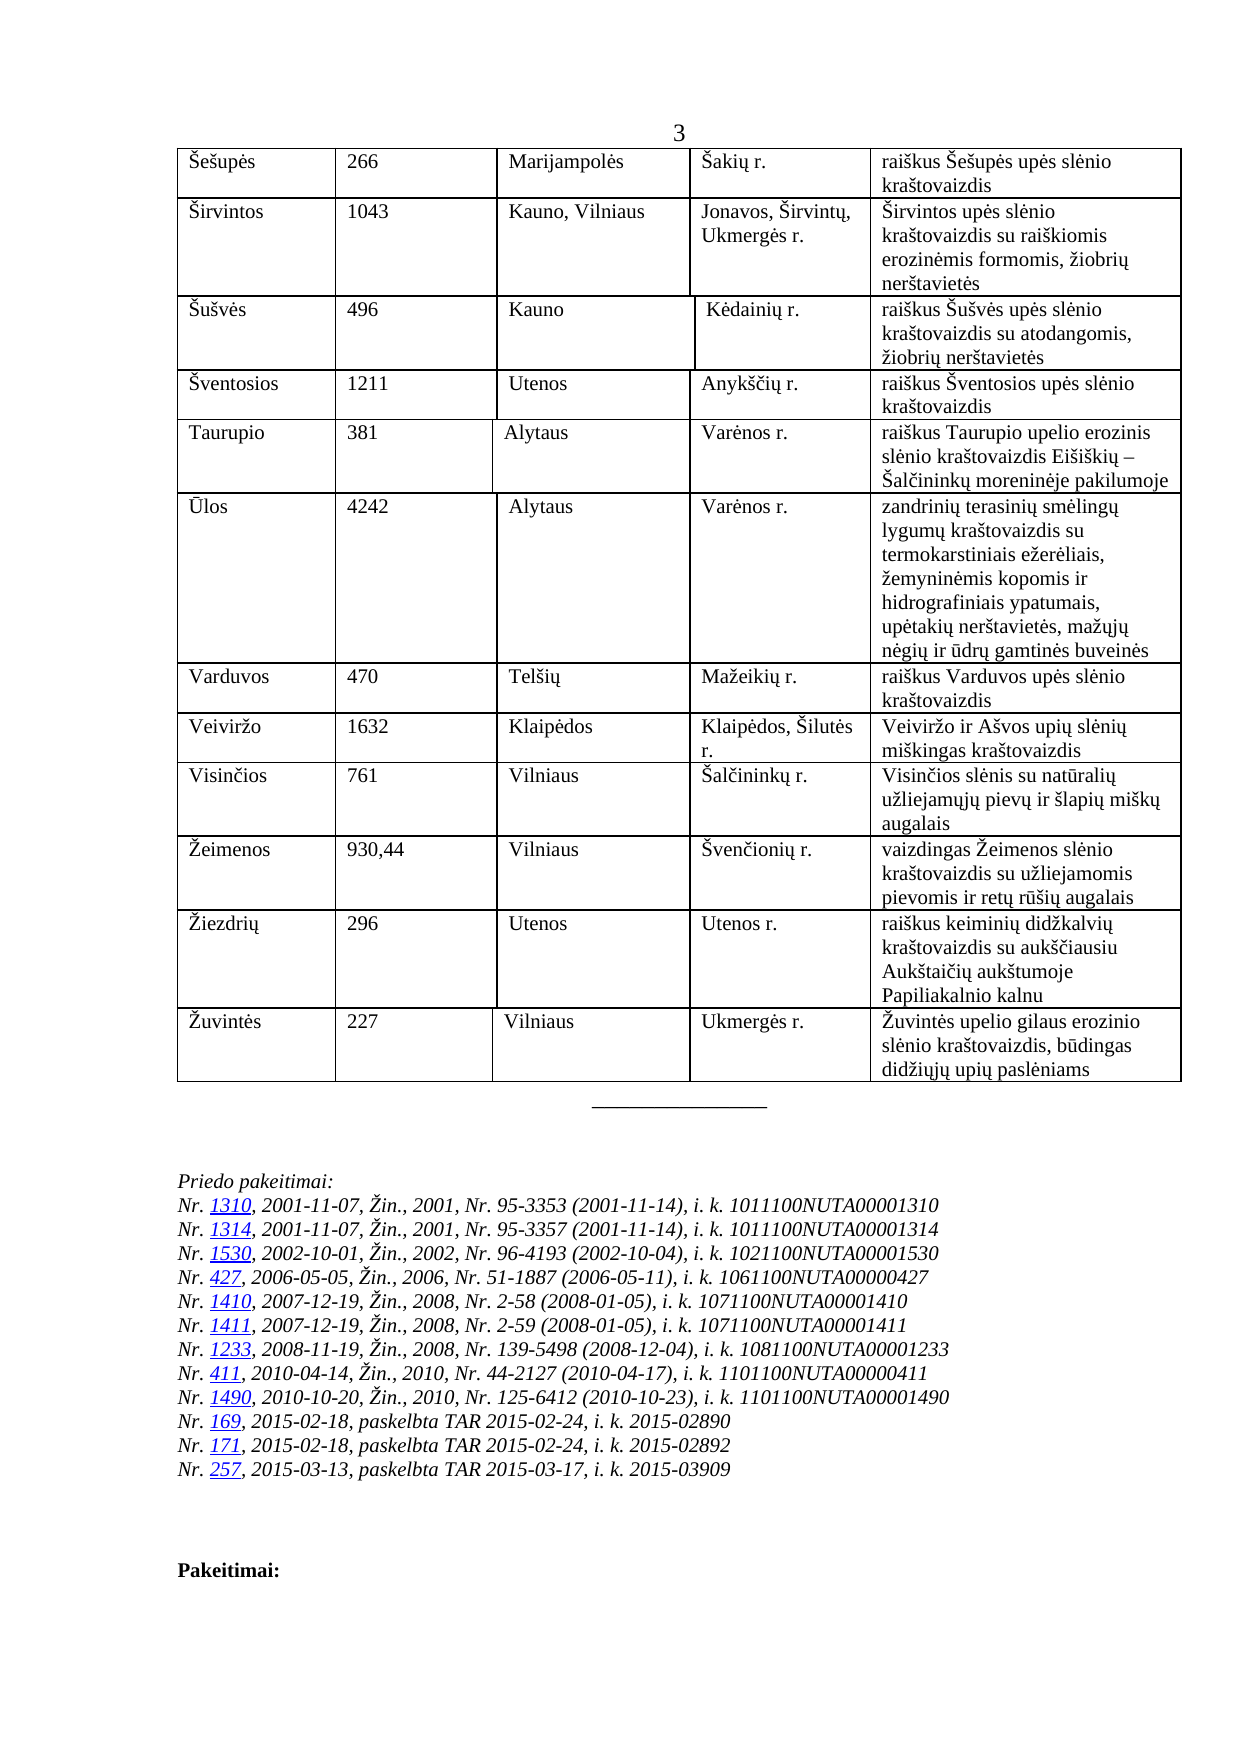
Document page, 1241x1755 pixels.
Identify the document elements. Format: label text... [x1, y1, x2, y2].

text ______________ [177, 1082, 1181, 1111]
table_cell Šventosios [178, 371, 335, 418]
text Pakeitimai: [177, 1558, 1181, 1582]
table_cell Visinčios [178, 763, 335, 835]
table_cell 1043 [336, 199, 496, 295]
text Nr. 427, 2006-05-05, Žin., 2006, Nr. 51-1887 (2006-05-11), i. k. 1061100NUTA00000427 [177, 1265, 1181, 1289]
text Nr. 1410, 2007-12-19, Žin., 2008, Nr. 2-58 (2008-01-05), i. k. 1071100NUTA00001410 [177, 1289, 1181, 1313]
table_cell Šakių r. [691, 149, 870, 197]
table_cell Veiviržo [178, 714, 335, 762]
table_cell Utenos [498, 371, 689, 418]
table_cell Varduvos [178, 664, 335, 712]
table_cell Alytaus [493, 420, 689, 492]
table_cell Širvintos upės slėnio kraštovaizdis su raiškiomis erozinėmis formomis, žiobrių nerštavietės [871, 199, 1180, 295]
table_cell vaizdingas Žeimenos slėnio kraštovaizdis su užliejamomis pievomis ir retų rūšių augalais [871, 837, 1180, 909]
table_cell Ukmergės r. [691, 1009, 870, 1081]
table_cell Marijampolės [498, 149, 689, 197]
table_cell Šalčininkų r. [691, 763, 870, 835]
text Nr. 1530, 2002-10-01, Žin., 2002, Nr. 96-4193 (2002-10-04), i. k. 1021100NUTA00001530 [177, 1241, 1181, 1265]
table_cell Taurupio [178, 420, 335, 492]
table_cell 1211 [336, 371, 496, 418]
table_cell raiškus Varduvos upės slėnio kraštovaizdis [871, 664, 1180, 712]
table_cell Anykščių r. [691, 371, 870, 418]
table_cell Vilniaus [493, 1009, 689, 1081]
text Nr. 1314, 2001-11-07, Žin., 2001, Nr. 95-3357 (2001-11-14), i. k. 1011100NUTA00001314 [177, 1217, 1181, 1241]
table_cell Vilniaus [498, 837, 689, 909]
table_cell 761 [336, 763, 496, 835]
table_cell Mažeikių r. [691, 664, 870, 712]
table_cell 266 [336, 149, 496, 197]
text Nr. 1490, 2010-10-20, Žin., 2010, Nr. 125-6412 (2010-10-23), i. k. 1101100NUTA00001490 [177, 1385, 1181, 1409]
table_cell raiškus keiminių didžkalvių kraštovaizdis su aukščiausiu Aukštaičių aukštumoje Papiliakalnio kalnu [871, 911, 1180, 1007]
table_cell Šušvės [178, 297, 335, 369]
table_cell Utenos r. [691, 911, 870, 1007]
table_cell Kauno [498, 297, 694, 369]
table_cell 930,44 [336, 837, 496, 909]
table_cell Alytaus [498, 494, 689, 662]
table_cell Varėnos r. [691, 494, 870, 662]
text Nr. 1411, 2007-12-19, Žin., 2008, Nr. 2-59 (2008-01-05), i. k. 1071100NUTA00001411 [177, 1313, 1181, 1337]
table_cell zandrinių terasinių smėlingų lygumų kraštovaizdis su termokarstiniais ežerėliais, žemyninėmis kopomis ir hidrografiniais ypatumais, upėtakių nerštavietės, mažųjų nėgių ir ūdrų gamtinės buveinės [871, 494, 1180, 662]
table_cell raiškus Šventosios upės slėnio kraštovaizdis [871, 371, 1180, 418]
table_cell raiškus Taurupio upelio erozinis slėnio kraštovaizdis Eišiškių – Šalčininkų moreninėje pakilumoje [871, 420, 1180, 492]
table_cell Kėdainių r. [696, 297, 870, 369]
text Nr. 257, 2015-03-13, paskelbta TAR 2015-03-17, i. k. 2015-03909 [177, 1457, 1181, 1481]
table_cell Veiviržo ir Ašvos upių slėnių miškingas kraštovaizdis [871, 714, 1180, 762]
table_cell Utenos [498, 911, 689, 1007]
table_cell Švenčionių r. [691, 837, 870, 909]
table_cell Telšių [498, 664, 689, 712]
table_cell 1632 [336, 714, 496, 762]
table_cell Vilniaus [498, 763, 689, 835]
table_cell Žiezdrių [178, 911, 335, 1007]
table_cell 381 [336, 420, 492, 492]
table_cell Jonavos, Širvintų, Ukmergės r. [691, 199, 870, 295]
table_cell Ūlos [178, 494, 335, 662]
table_cell Širvintos [178, 199, 335, 295]
table_cell Klaipėdos [498, 714, 689, 762]
table_cell Šešupės [178, 149, 335, 197]
table_cell 496 [336, 297, 496, 369]
table_cell Visinčios slėnis su natūralių užliejamųjų pievų ir šlapių miškų augalais [871, 763, 1180, 835]
table_cell 470 [336, 664, 496, 712]
table_cell Žuvintės upelio gilaus erozinio slėnio kraštovaizdis, būdingas didžiųjų upių paslėniams [871, 1009, 1180, 1081]
text Nr. 169, 2015-02-18, paskelbta TAR 2015-02-24, i. k. 2015-02890 [177, 1409, 1181, 1433]
text Priedo pakeitimai: [177, 1168, 1181, 1193]
text Nr. 411, 2010-04-14, Žin., 2010, Nr. 44-2127 (2010-04-17), i. k. 1101100NUTA00000411 [177, 1361, 1181, 1385]
text Nr. 1233, 2008-11-19, Žin., 2008, Nr. 139-5498 (2008-12-04), i. k. 1081100NUTA00001233 [177, 1337, 1181, 1361]
table_cell 4242 [336, 494, 496, 662]
table_cell 227 [336, 1009, 492, 1081]
table_cell raiškus Šešupės upės slėnio kraštovaizdis [871, 149, 1180, 197]
table_cell Kauno, Vilniaus [498, 199, 689, 295]
text Nr. 1310, 2001-11-07, Žin., 2001, Nr. 95-3353 (2001-11-14), i. k. 1011100NUTA00001310 [177, 1193, 1181, 1217]
table_cell 296 [336, 911, 496, 1007]
table_cell Žuvintės [178, 1009, 335, 1081]
table_cell Varėnos r. [691, 420, 870, 492]
text Nr. 171, 2015-02-18, paskelbta TAR 2015-02-24, i. k. 2015-02892 [177, 1433, 1181, 1457]
table_cell Žeimenos [178, 837, 335, 909]
table_cell Klaipėdos, Šilutės r. [691, 714, 870, 762]
table_cell raiškus Šušvės upės slėnio kraštovaizdis su atodangomis, žiobrių nerštavietės [871, 297, 1180, 369]
